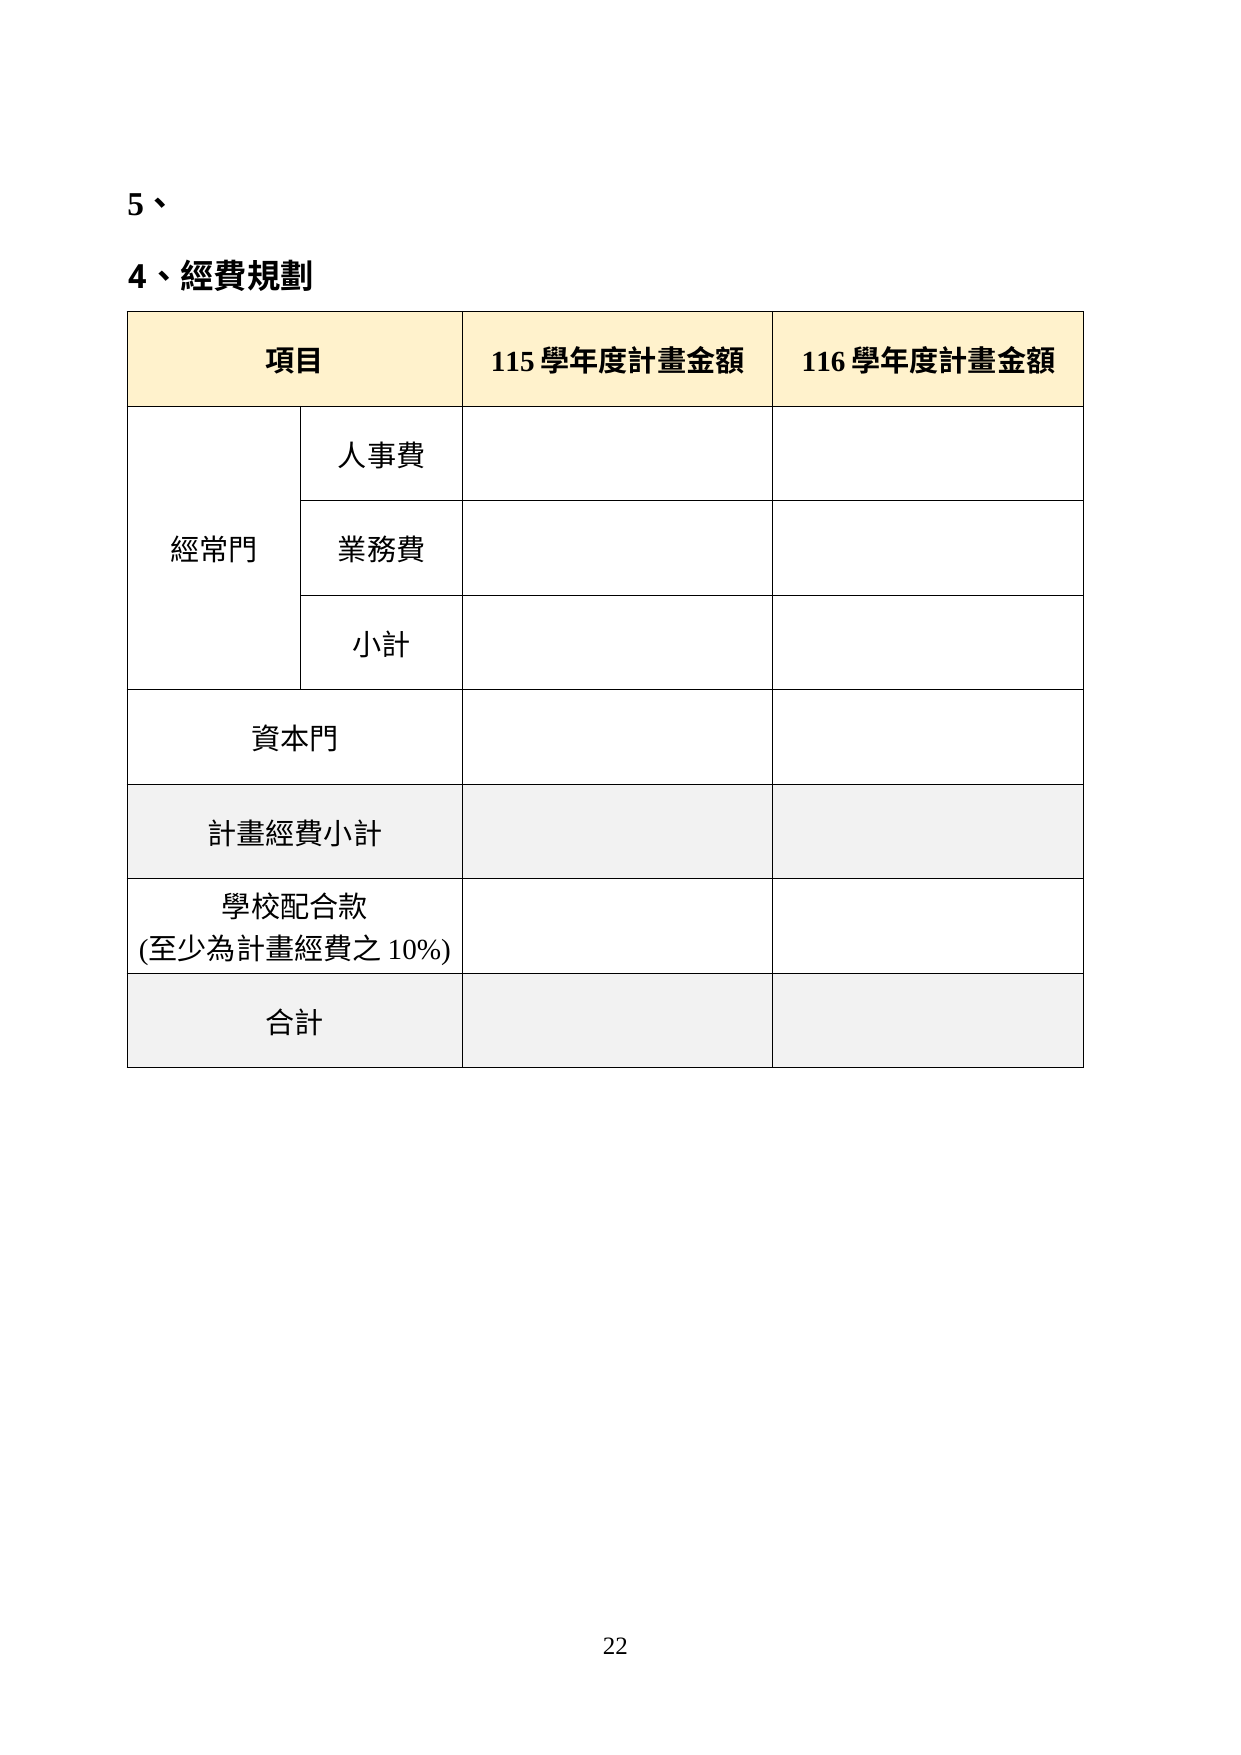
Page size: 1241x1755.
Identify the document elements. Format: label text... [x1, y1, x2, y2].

table_header 項目 [128, 312, 462, 406]
table_cell 學校配合款 (至少為計畫經費之10%) [128, 879, 462, 973]
table_cell 業務費 [301, 501, 462, 595]
table_cell [773, 501, 1083, 595]
table_cell 合計 [128, 974, 462, 1067]
table_cell [463, 501, 772, 595]
table_cell 資本門 [128, 690, 462, 784]
table_cell [463, 879, 772, 973]
table_header 115學年度計畫金額 [463, 312, 772, 406]
table_cell [463, 596, 772, 689]
table_cell [773, 407, 1083, 500]
table_cell [773, 785, 1083, 878]
table_cell 經常門 [128, 407, 300, 689]
table_cell [463, 407, 772, 500]
table_header 116學年度計畫金額 [773, 312, 1083, 406]
table_cell [463, 690, 772, 784]
table_cell [773, 690, 1083, 784]
table_cell [463, 785, 772, 878]
table_cell [773, 879, 1083, 973]
table_cell 小計 [301, 596, 462, 689]
table_cell [773, 596, 1083, 689]
table_cell 計畫經費小計 [128, 785, 462, 878]
table_cell 人事費 [301, 407, 462, 500]
table_cell [773, 974, 1083, 1067]
list 經費規劃 [127, 250, 1103, 299]
table_cell [463, 974, 772, 1067]
